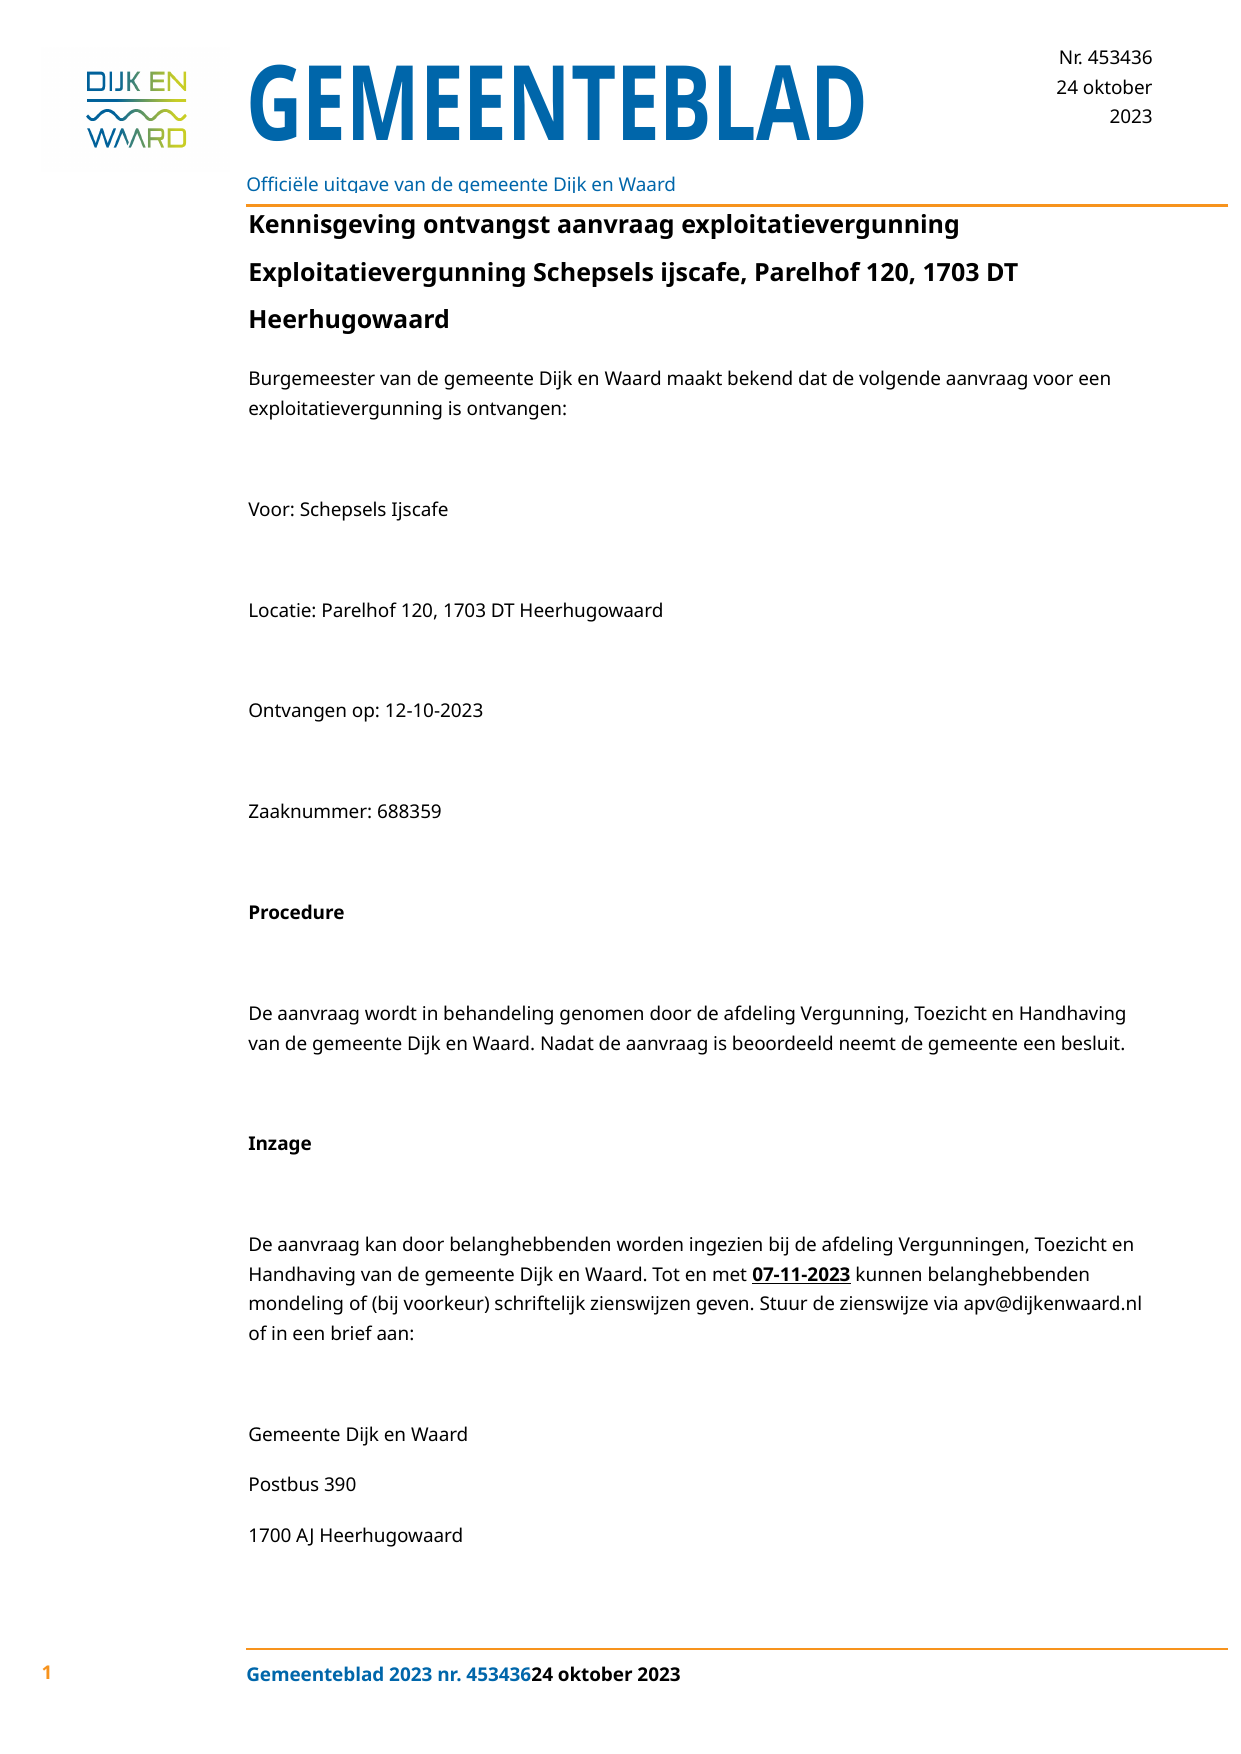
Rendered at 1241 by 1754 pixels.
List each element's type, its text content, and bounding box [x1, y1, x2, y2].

text 1700 AJ Heerhugowaard [248, 1522, 1152, 1547]
text Locatie: Parelhof 120, 1703 DT Heerhugowaard [248, 597, 1152, 622]
text Inzage [248, 1131, 1152, 1156]
text Kennisgeving ontvangst aanvraag exploitatievergunning Exploitatievergunning Schepsels ijscafe, Parelhof 120, 1703 DT Heerhugowaard [248, 207, 1152, 336]
text Voor: Schepsels Ijscafe [248, 496, 1152, 522]
text De aanvraag kan door belanghebbenden worden ingezien bij de afdeling Vergunningen, Toezicht en Handhaving van de gemeente Dijk en Waard. Tot en met 07-11-2023 kunnen belanghebbenden mondeling of (bij voorkeur) schriftelijk zienswijzen geven. Stuur de zienswijze via apv@dijkenwaard.nl of in een brief aan: [248, 1231, 1152, 1346]
picture [41, 47, 231, 172]
text Postbus 390 [248, 1471, 1152, 1497]
text Burgemeester van de gemeente Dijk en Waard maakt bekend dat de volgende aanvraag voor een exploitatievergunning is ontvangen: [248, 366, 1152, 421]
text De aanvraag wordt in behandeling genomen door de afdeling Vergunning, Toezicht en Handhaving van de gemeente Dijk en Waard. Nadat de aanvraag is beoordeeld neemt de gemeente een besluit. [248, 1000, 1152, 1055]
text Gemeente Dijk en Waard [248, 1421, 1152, 1447]
text Ontvangen op: 12-10-2023 [248, 698, 1152, 723]
text Procedure [248, 899, 1152, 925]
text Zaaknummer: 688359 [248, 798, 1152, 824]
